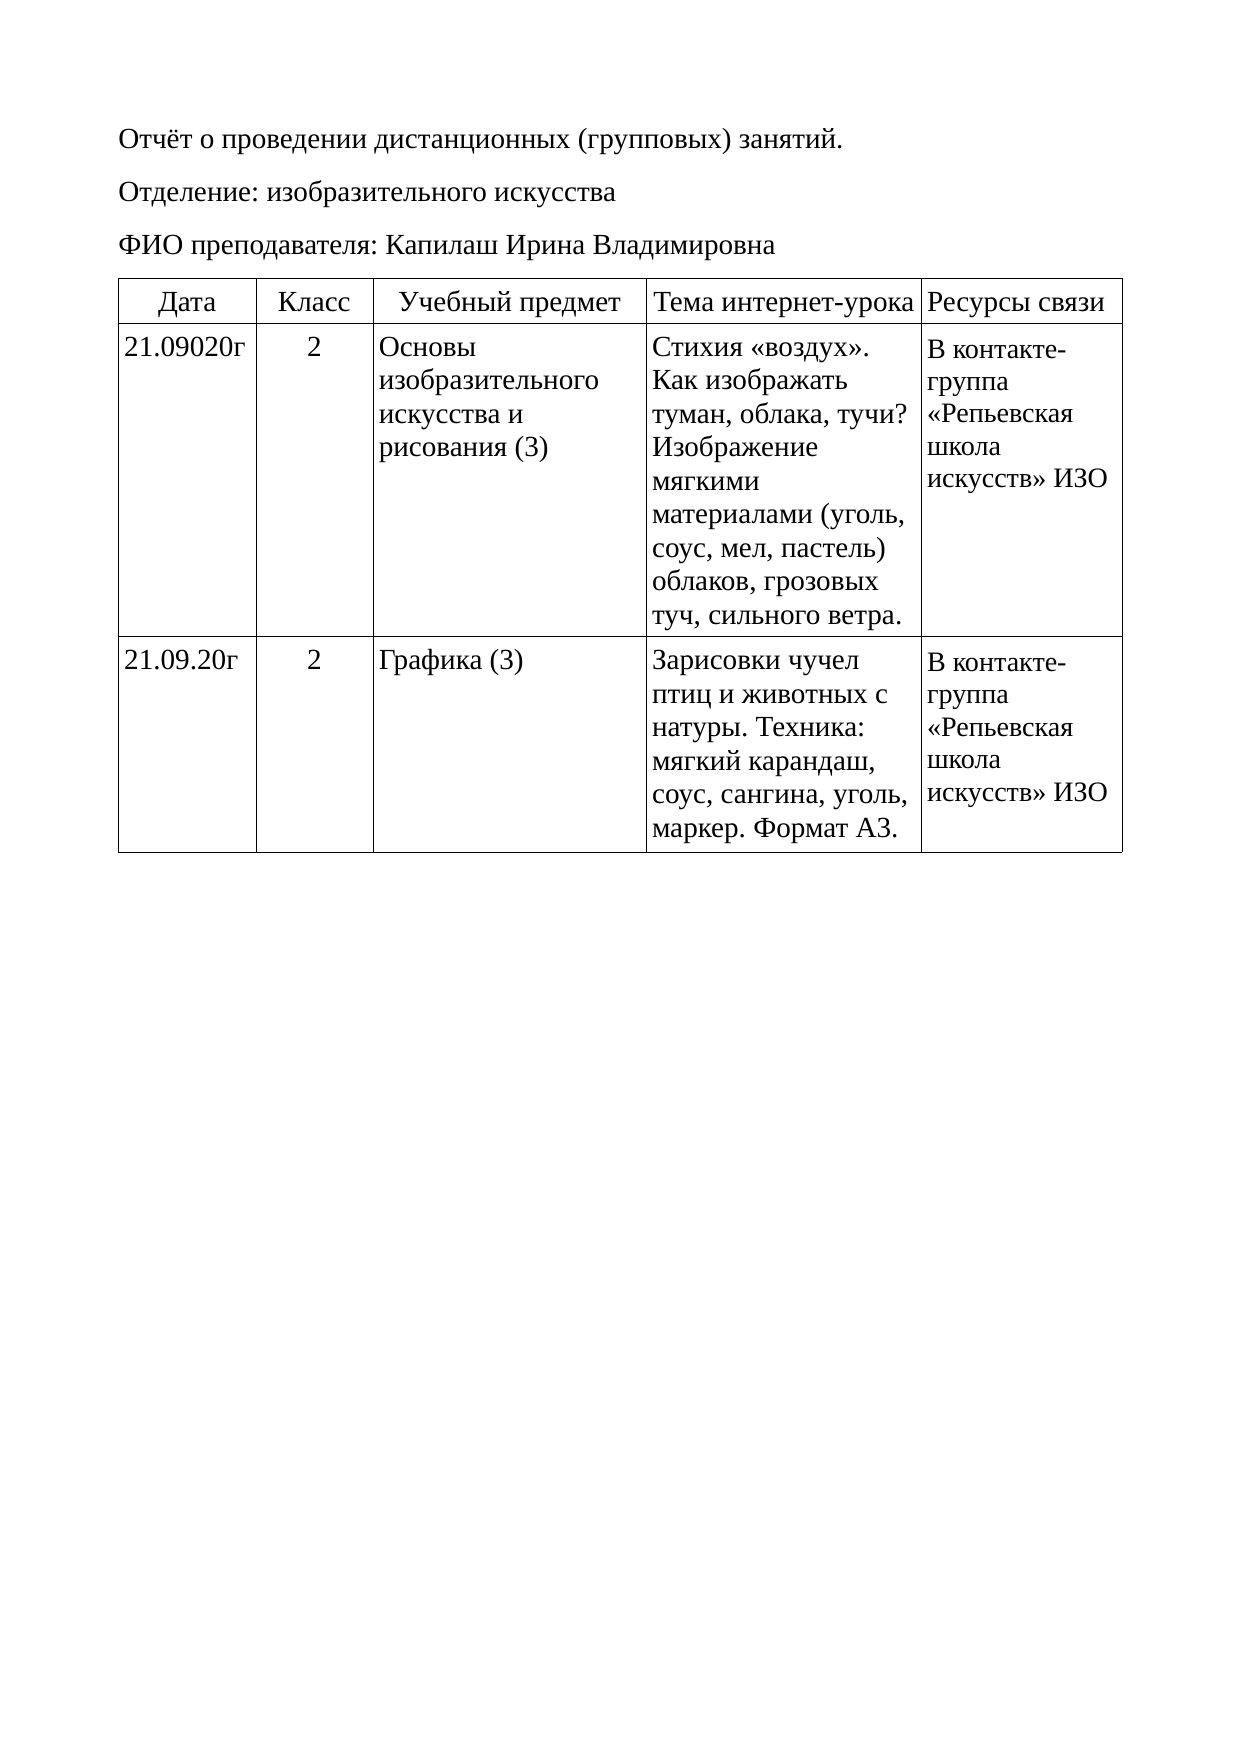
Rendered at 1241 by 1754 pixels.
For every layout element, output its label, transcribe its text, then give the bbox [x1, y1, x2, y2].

table_cell Графика (3) [374, 637, 646, 852]
table_cell В контакте-группа «Репьевская школа искусств» ИЗО [922, 324, 1122, 636]
table_cell 2 [257, 637, 373, 852]
table_cell 2 [257, 324, 373, 636]
table_cell Основы изобразительного искусства и рисования (3) [374, 324, 646, 636]
text Отчёт о проведении дистанционных (групповых) занятий. [118, 121, 1122, 154]
text Отделение: изобразительного искусства [118, 174, 1122, 208]
table_cell 21.09020г [119, 324, 256, 636]
table_cell 21.09.20г [119, 637, 256, 852]
table_header Тема интернет-урока [647, 279, 921, 323]
table_cell Стихия «воздух». Как изображать туман, облака, тучи? Изображение мягкими материалами (уголь, соус, мел, пастель) облаков, грозовых туч, сильного ветра. [647, 324, 921, 636]
table_header Ресурсы связи [922, 279, 1122, 323]
text ФИО преподавателя: Капилаш Ирина Владимировна [118, 227, 1122, 261]
table_header Класс [257, 279, 373, 323]
table_cell В контакте-группа «Репьевская школа искусств» ИЗО [922, 637, 1122, 852]
table_header Учебный предмет [374, 279, 646, 323]
table_cell Зарисовки чучел птиц и животных с натуры. Техника: мягкий карандаш, соус, сангина, уголь, маркер. Формат А3. [647, 637, 921, 852]
table_header Дата [119, 279, 256, 323]
